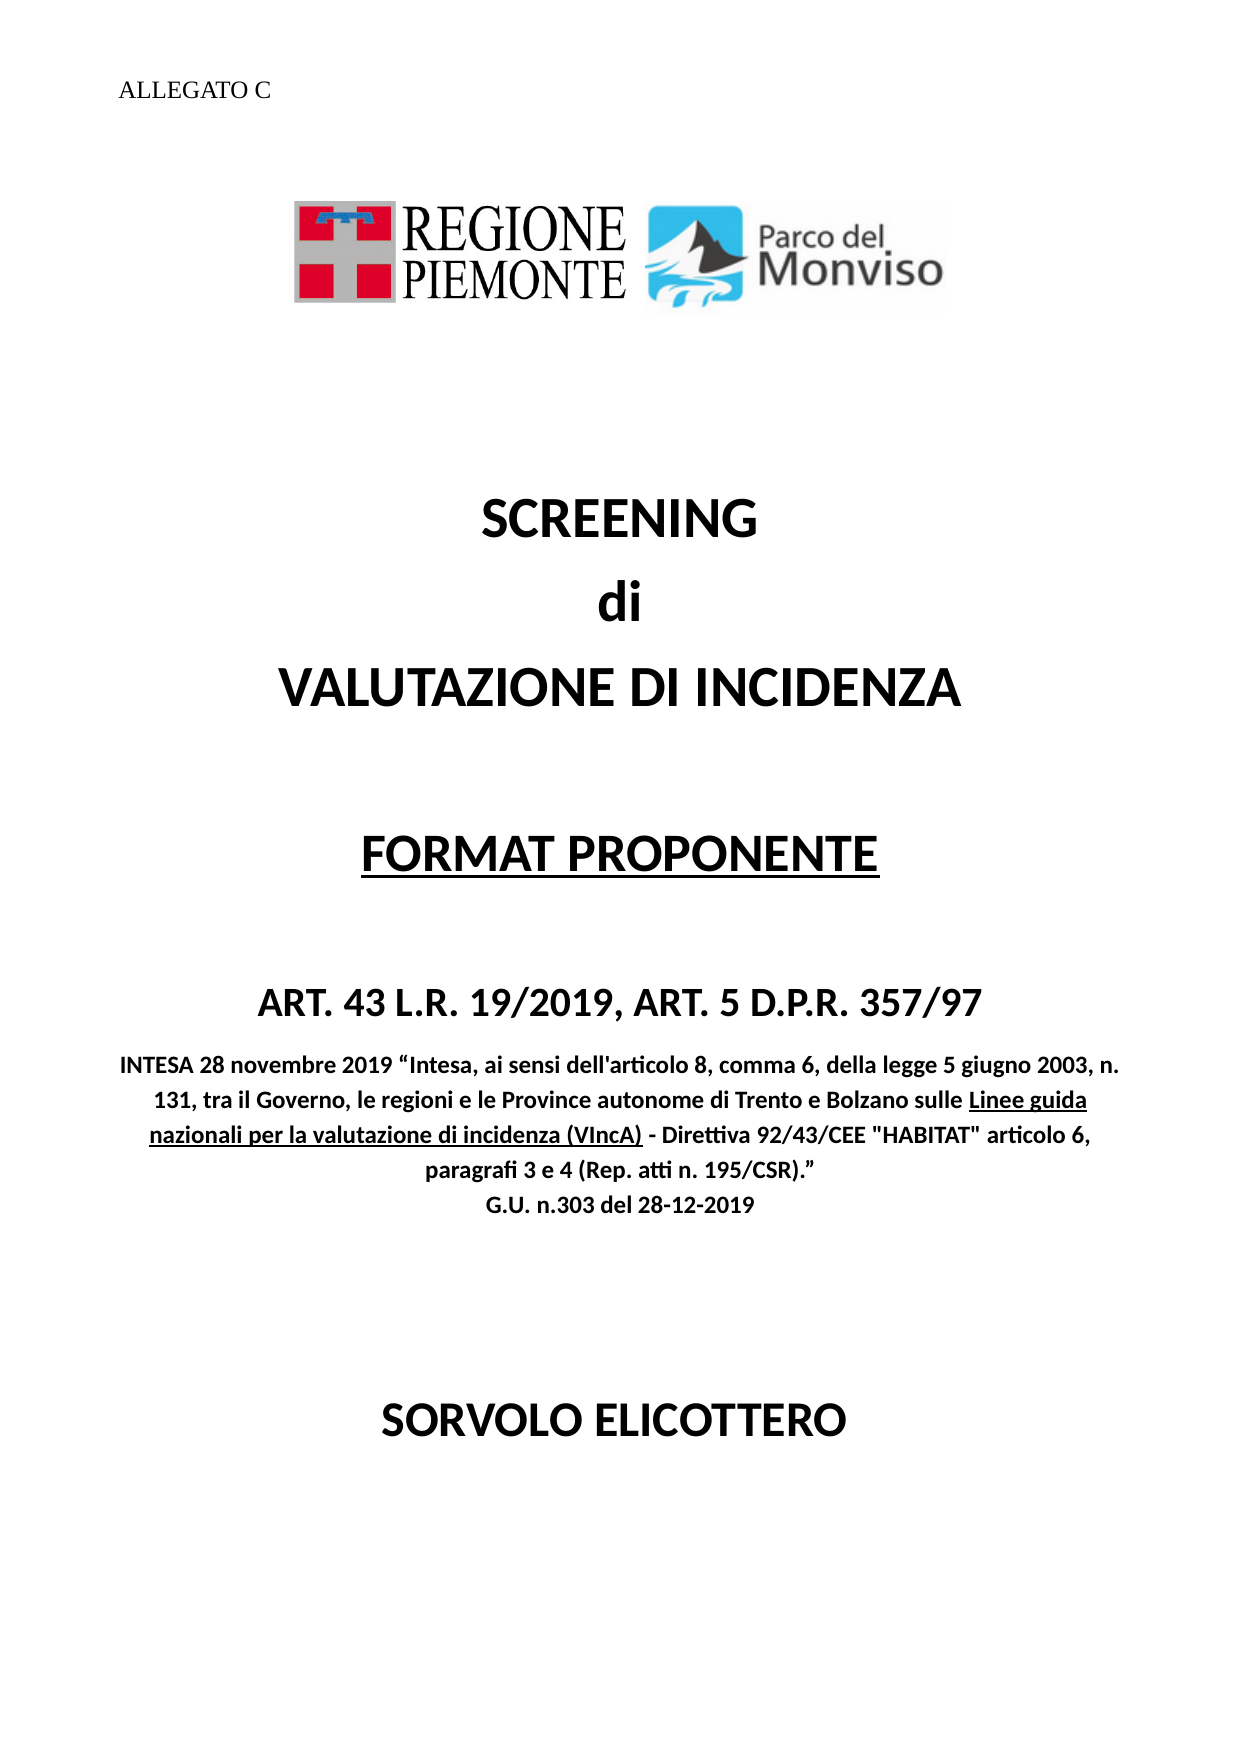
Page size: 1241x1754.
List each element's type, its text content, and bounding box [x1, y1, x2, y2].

text SCREENING [118, 480, 1122, 552]
text INTESA 28 novembre 2019 “Intesa, ai sensi dell'articolo 8, comma 6, della legge 5 giugno 2003, n. 131, tra il Governo, le regioni e le Province autonome di Trento e Bolzano sulle Linee guida nazionali per la valutazione di incidenza (VIncA) - Direttiva 92/43/CEE "HABITAT" articolo 6, paragrafi 3 e 4 (Rep. atti n. 195/CSR).” [118, 1049, 1122, 1185]
text SORVOLO ELICOTTERO [118, 1387, 1122, 1448]
text G.U. n.303 del 28-12-2019 [118, 1189, 1122, 1220]
text VALUTAZIONE DI INCIDENZA [118, 649, 1122, 721]
text di [118, 565, 1122, 636]
text ALLEGATO C [118, 75, 1122, 104]
text ART. 43 L.R. 19/2019, ART. 5 D.P.R. 357/97 [118, 976, 1122, 1027]
text FORMAT PROPONENTE [118, 819, 1122, 885]
